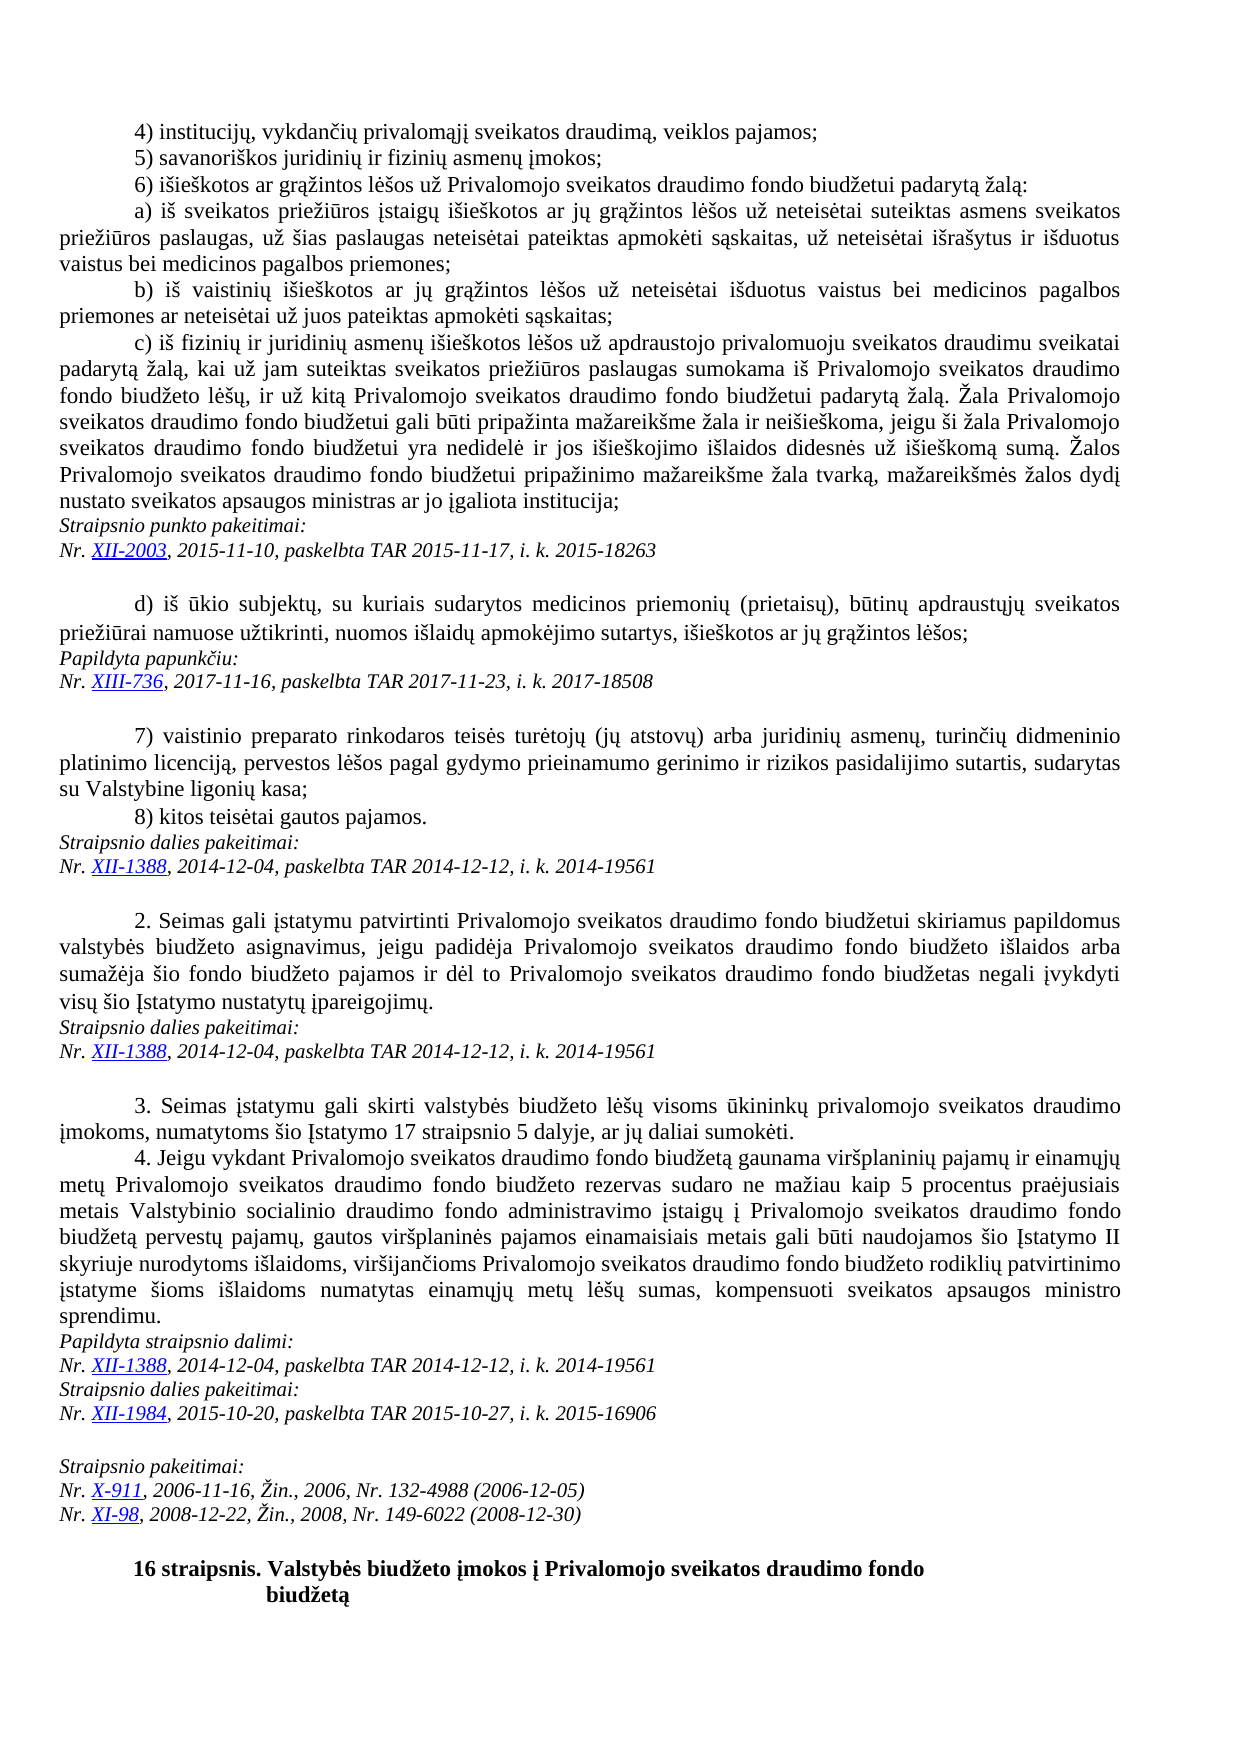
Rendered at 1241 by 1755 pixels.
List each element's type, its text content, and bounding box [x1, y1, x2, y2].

text Nr. XII-2003, 2015-11-10, paskelbta TAR 2015-11-17, i. k. 2015-18263 [59, 537, 1122, 562]
text 8) kitos teisėtai gautos pajamos. [59, 801, 1122, 830]
text Nr. XII-1388, 2014-12-04, paskelbta TAR 2014-12-12, i. k. 2014-19561 [59, 1039, 1122, 1063]
text Papildyta papunkčiu: [59, 645, 1122, 669]
text Nr. XI-98, 2008-12-22, Žin., 2008, Nr. 149-6022 (2008-12-30) [59, 1502, 1122, 1526]
text Nr. XII-1388, 2014-12-04, paskelbta TAR 2014-12-12, i. k. 2014-19561 [59, 854, 1122, 878]
text Nr. XIII-736, 2017-11-16, paskelbta TAR 2017-11-23, i. k. 2017-18508 [59, 669, 1122, 693]
text biudžetą [59, 1581, 1122, 1607]
text b) iš vaistinių išieškotos ar jų grąžintos lėšos už neteisėtai išduotus vaistus bei medicinos pagalbos priemones ar neteisėtai už juos pateiktas apmokėti sąskaitas; [59, 276, 1122, 329]
text 4. Jeigu vykdant Privalomojo sveikatos draudimo fondo biudžetą gaunama viršplaninių pajamų ir einamųjų metų Privalomojo sveikatos draudimo fondo biudžeto rezervas sudaro ne mažiau kaip 5 procentus praėjusiais metais Valstybinio socialinio draudimo fondo administravimo įstaigų į Privalomojo sveikatos draudimo fondo biudžetą pervestų pajamų, gautos viršplaninės pajamos einamaisiais metais gali būti naudojamos šio Įstatymo II skyriuje nurodytoms išlaidoms, viršijančioms Privalomojo sveikatos draudimo fondo biudžeto rodiklių patvirtinimo įstatyme šioms išlaidoms numatytas einamųjų metų lėšų sumas, kompensuoti sveikatos apsaugos ministro sprendimu. [59, 1144, 1122, 1329]
text 2. Seimas gali įstatymu patvirtinti Privalomojo sveikatos draudimo fondo biudžetui skiriamus papildomus valstybės biudžeto asignavimus, jeigu padidėja Privalomojo sveikatos draudimo fondo biudžeto išlaidos arba sumažėja šio fondo biudžeto pajamos ir dėl to Privalomojo sveikatos draudimo fondo biudžetas negali įvykdyti visų šio Įstatymo nustatytų įpareigojimų. [59, 907, 1122, 1015]
text Straipsnio dalies pakeitimai: [59, 1377, 1122, 1401]
text Straipsnio punkto pakeitimai: [59, 513, 1122, 537]
text 3. Seimas įstatymu gali skirti valstybės biudžeto lėšų visoms ūkininkų privalomojo sveikatos draudimo įmokoms, numatytoms šio Įstatymo 17 straipsnio 5 dalyje, ar jų daliai sumokėti. [59, 1092, 1122, 1144]
text Nr. XII-1984, 2015-10-20, paskelbta TAR 2015-10-27, i. k. 2015-16906 [59, 1401, 1122, 1425]
text Straipsnio dalies pakeitimai: [59, 830, 1122, 854]
text 16 straipsnis. Valstybės biudžeto įmokos į Privalomojo sveikatos draudimo fondo [59, 1555, 1122, 1581]
text Straipsnio dalies pakeitimai: [59, 1015, 1122, 1039]
text Nr. X-911, 2006-11-16, Žin., 2006, Nr. 132-4988 (2006-12-05) [59, 1478, 1122, 1502]
text Straipsnio pakeitimai: [59, 1454, 1122, 1478]
text 7) vaistinio preparato rinkodaros teisės turėtojų (jų atstovų) arba juridinių asmenų, turinčių didmeninio platinimo licenciją, pervestos lėšos pagal gydymo prieinamumo gerinimo ir rizikos pasidalijimo sutartis, sudarytas su Valstybine ligonių kasa; [59, 722, 1122, 801]
text Papildyta straipsnio dalimi: [59, 1329, 1122, 1353]
text Nr. XII-1388, 2014-12-04, paskelbta TAR 2014-12-12, i. k. 2014-19561 [59, 1353, 1122, 1377]
text 6) išieškotos ar grąžintos lėšos už Privalomojo sveikatos draudimo fondo biudžetui padarytą žalą: [59, 171, 1122, 197]
text c) iš fizinių ir juridinių asmenų išieškotos lėšos už apdraustojo privalomuoju sveikatos draudimu sveikatai padarytą žalą, kai už jam suteiktas sveikatos priežiūros paslaugas sumokama iš Privalomojo sveikatos draudimo fondo biudžeto lėšų, ir už kitą Privalomojo sveikatos draudimo fondo biudžetui padarytą žalą. Žala Privalomojo sveikatos draudimo fondo biudžetui gali būti pripažinta mažareikšme žala ir neišieškoma, jeigu ši žala Privalomojo sveikatos draudimo fondo biudžetui yra nedidelė ir jos išieškojimo išlaidos didesnės už išieškomą sumą. Žalos Privalomojo sveikatos draudimo fondo biudžetui pripažinimo mažareikšme žala tvarką, mažareikšmės žalos dydį nustato sveikatos apsaugos ministras ar jo įgaliota institucija; [59, 329, 1122, 513]
text d) iš ūkio subjektų, su kuriais sudarytos medicinos priemonių (prietaisų), būtinų apdraustųjų sveikatos priežiūrai namuose užtikrinti, nuomos išlaidų apmokėjimo sutartys, išieškotos ar jų grąžintos lėšos; [59, 590, 1122, 645]
text 4) institucijų, vykdančių privalomąjį sveikatos draudimą, veiklos pajamos; [59, 118, 1122, 144]
text 5) savanoriškos juridinių ir fizinių asmenų įmokos; [59, 144, 1122, 171]
text a) iš sveikatos priežiūros įstaigų išieškotos ar jų grąžintos lėšos už neteisėtai suteiktas asmens sveikatos priežiūros paslaugas, už šias paslaugas neteisėtai pateiktas apmokėti sąskaitas, už neteisėtai išrašytus ir išduotus vaistus bei medicinos pagalbos priemones; [59, 197, 1122, 276]
